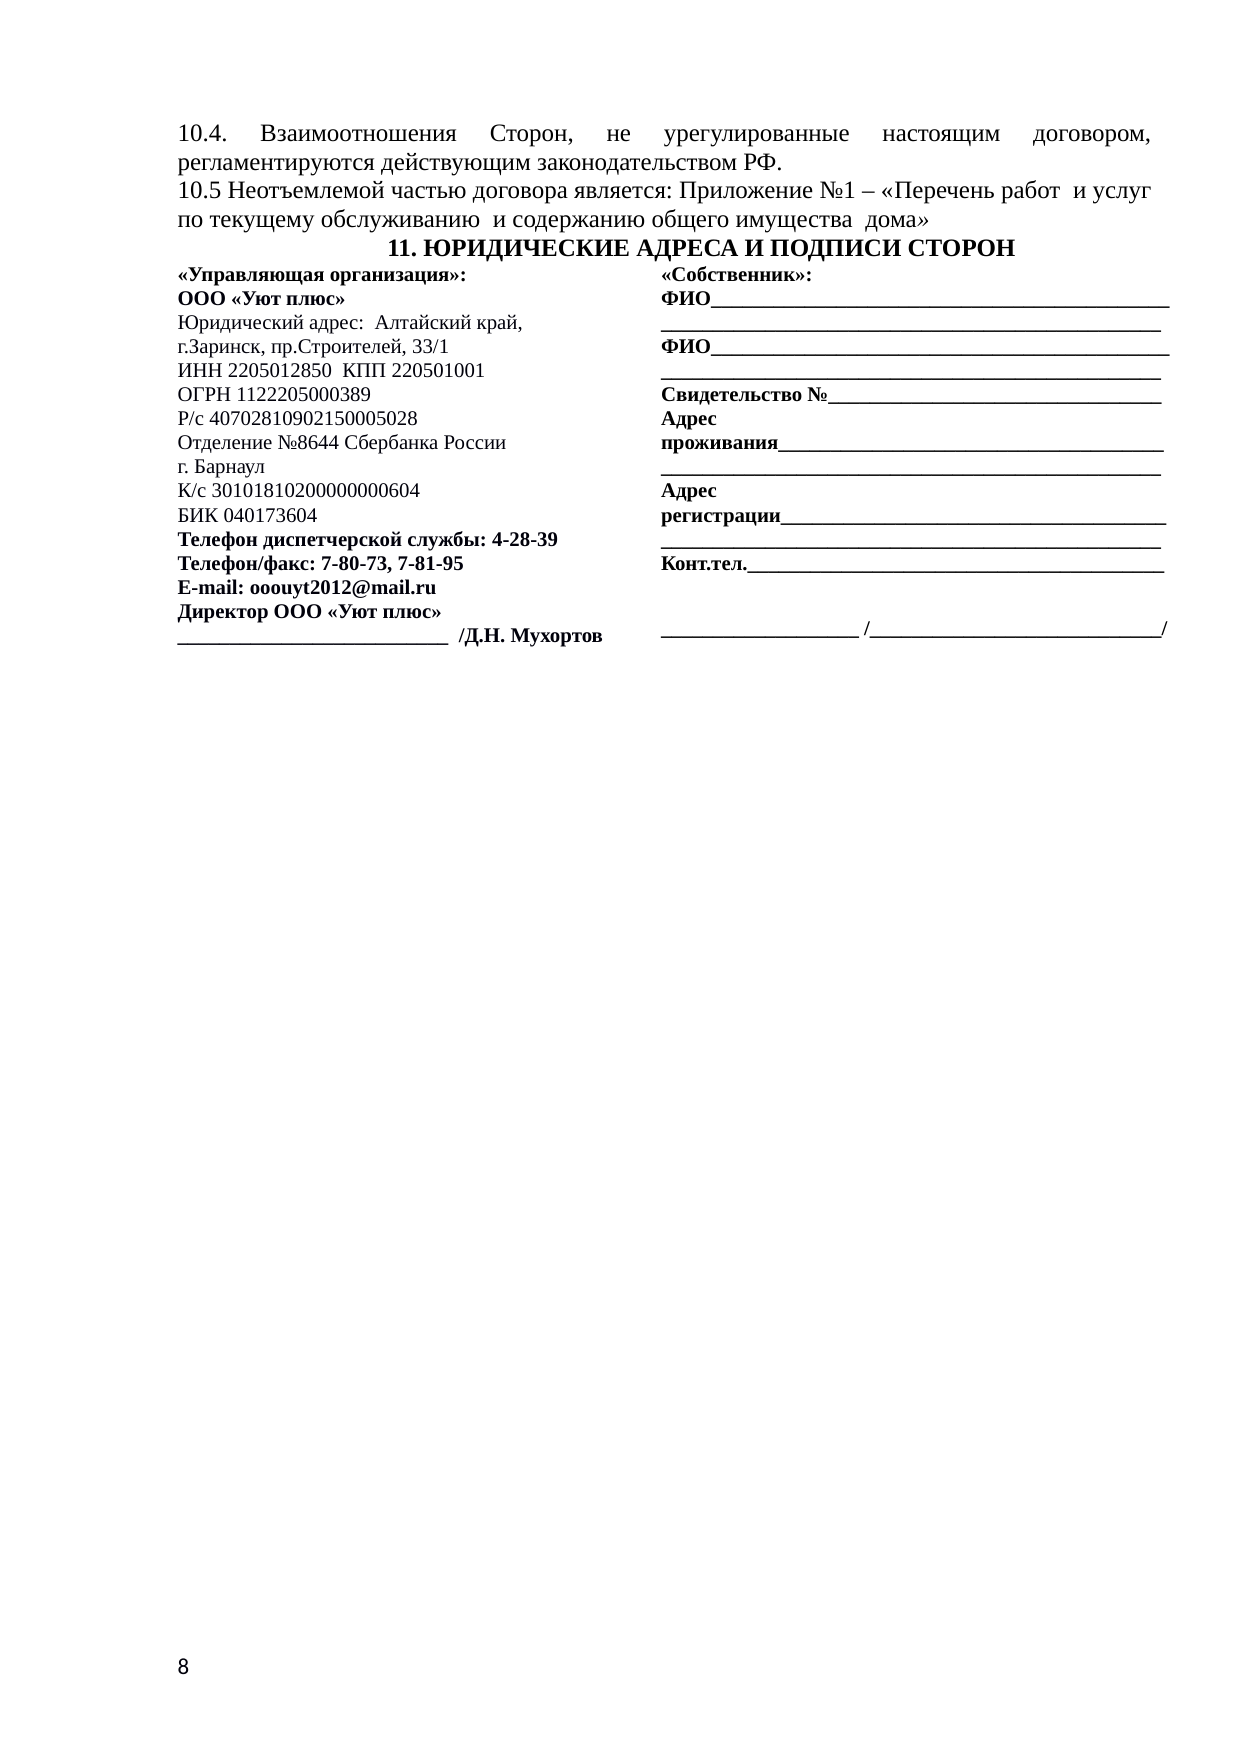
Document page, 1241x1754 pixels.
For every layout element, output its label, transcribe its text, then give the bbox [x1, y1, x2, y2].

table_header «Собственник»: ФИО____________________________________________ ________________________________________________ ФИО____________________________________________________________________________________________ Свидетельство №________________________________ Адрес проживания_____________________________________________________________________________________Адрес регистрации_____________________________________________________________________________________Конт.тел.________________________________________ ___________________ /____________________________/ [650, 262, 1181, 647]
text 10.4. Взаимоотношения Сторон, не урегулированные настоящим договором, регламентируются действующим законодательством РФ. [177, 118, 1152, 176]
text 11. ЮРИДИЧЕСКИЕ АДРЕСА И ПОДПИСИ СТОРОН [177, 233, 1152, 262]
table_header «Управляющая организация»: ООО «Уют плюс» Юридический адрес: Алтайский край, г.Заринск, пр.Строителей, 33/1 ИНН 2205012850 КПП 220501001 ОГРН 1122205000389 Р/с 40702810902150005028 Отделение №8644 Сбербанка России г. Барнаул К/с 30101810200000000604 БИК 040173604 Телефон диспетчерской службы: 4-28-39 Телефон/факс: 7-80-73, 7-81-95 E-mail: ooouyt2012@mail.ru Директор ООО «Уют плюс» __________________________ /Д.Н. Мухортов [166, 262, 649, 647]
text 10.5 Неотъемлемой частью договора является: Приложение №1 – «Перечень работ и услуг по текущему обслуживанию и содержанию общего имущества дома» [177, 176, 1152, 233]
